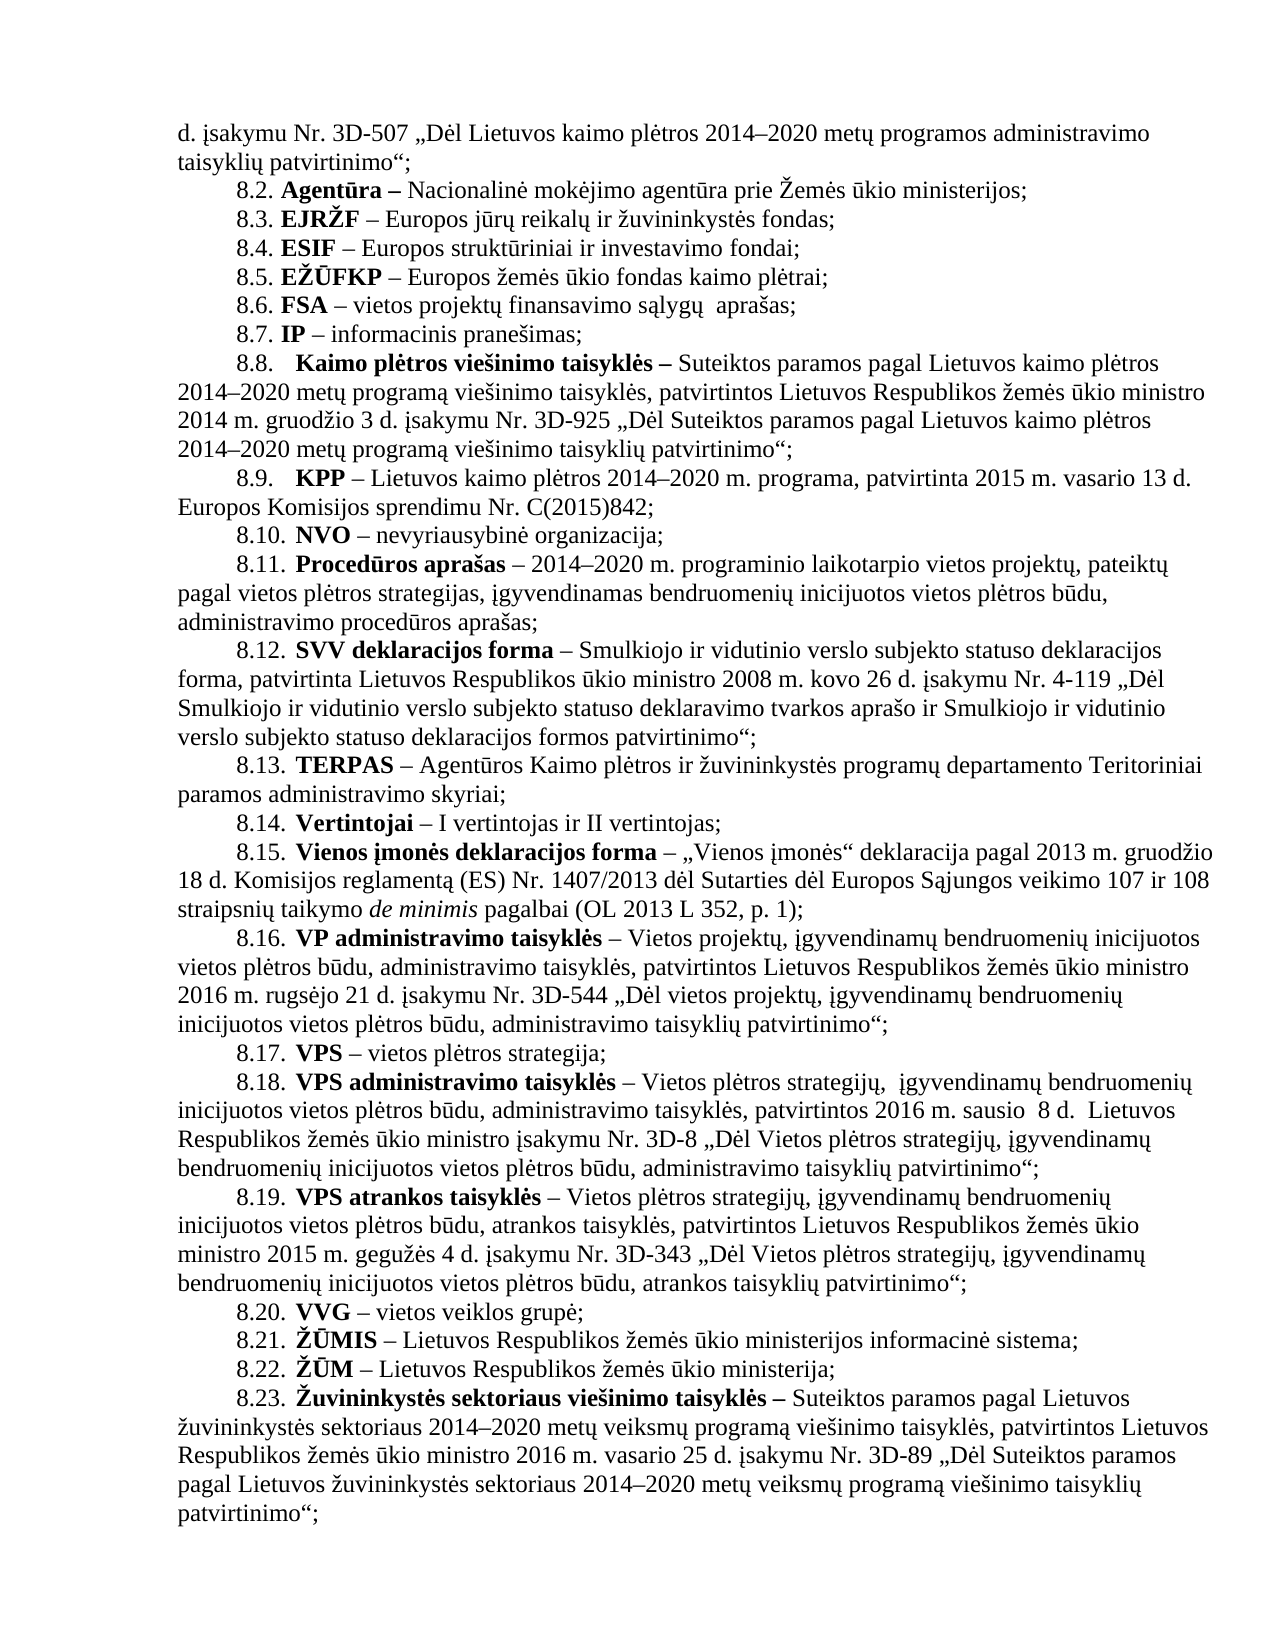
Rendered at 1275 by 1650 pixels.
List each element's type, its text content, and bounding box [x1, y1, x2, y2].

text 8.19. VPS atrankos taisyklės – Vietos plėtros strategijų, įgyvendinamų bendruomenių inicijuotos vietos plėtros būdu, atrankos taisyklės, patvirtintos Lietuvos Respublikos žemės ūkio ministro 2015 m. gegužės 4 d. įsakymu Nr. 3D-343 „Dėl Vietos plėtros strategijų, įgyvendinamų bendruomenių inicijuotos vietos plėtros būdu, atrankos taisyklių patvirtinimo“; [177, 1182, 1216, 1297]
text 8.22. ŽŪM – Lietuvos Respublikos žemės ūkio ministerija; [177, 1354, 1216, 1383]
text 8.18. VPS administravimo taisyklės – Vietos plėtros strategijų, įgyvendinamų bendruomenių inicijuotos vietos plėtros būdu, administravimo taisyklės, patvirtintos 2016 m. sausio 8 d. Lietuvos Respublikos žemės ūkio ministro įsakymu Nr. 3D-8 „Dėl Vietos plėtros strategijų, įgyvendinamų bendruomenių inicijuotos vietos plėtros būdu, administravimo taisyklių patvirtinimo“; [177, 1067, 1216, 1182]
text d. įsakymu Nr. 3D-507 „Dėl Lietuvos kaimo plėtros 2014–2020 metų programos administravimo taisyklių patvirtinimo“; [177, 118, 1216, 176]
text 8.20. VVG – vietos veiklos grupė; [177, 1297, 1216, 1326]
text 8.16. VP administravimo taisyklės – Vietos projektų, įgyvendinamų bendruomenių inicijuotos vietos plėtros būdu, administravimo taisyklės, patvirtintos Lietuvos Respublikos žemės ūkio ministro 2016 m. rugsėjo 21 d. įsakymu Nr. 3D-544 „Dėl vietos projektų, įgyvendinamų bendruomenių inicijuotos vietos plėtros būdu, administravimo taisyklių patvirtinimo“; [177, 923, 1216, 1038]
text 8.4. ESIF – Europos struktūriniai ir investavimo fondai; [177, 233, 1216, 262]
text 8.5. EŽŪFKP – Europos žemės ūkio fondas kaimo plėtrai; [177, 262, 1216, 291]
text 8.14. Vertintojai – I vertintojas ir II vertintojas; [177, 808, 1216, 837]
text 8.8. Kaimo plėtros viešinimo taisyklės – Suteiktos paramos pagal Lietuvos kaimo plėtros 2014–2020 metų programą viešinimo taisyklės, patvirtintos Lietuvos Respublikos žemės ūkio ministro 2014 m. gruodžio 3 d. įsakymu Nr. 3D-925 „Dėl Suteiktos paramos pagal Lietuvos kaimo plėtros 2014–2020 metų programą viešinimo taisyklių patvirtinimo“; [177, 348, 1216, 463]
text 8.15. Vienos įmonės deklaracijos forma – „Vienos įmonės“ deklaracija pagal 2013 m. gruodžio 18 d. Komisijos reglamentą (ES) Nr. 1407/2013 dėl Sutarties dėl Europos Sąjungos veikimo 107 ir 108 straipsnių taikymo de minimis pagalbai (OL 2013 L 352, p. 1); [177, 837, 1216, 923]
text 8.3. EJRŽF – Europos jūrų reikalų ir žuvininkystės fondas; [177, 204, 1216, 233]
text 8.9. KPP – Lietuvos kaimo plėtros 2014–2020 m. programa, patvirtinta 2015 m. vasario 13 d. Europos Komisijos sprendimu Nr. C(2015)842; [177, 463, 1216, 521]
text 8.17. VPS – vietos plėtros strategija; [177, 1038, 1216, 1067]
text 8.11. Procedūros aprašas – 2014–2020 m. programinio laikotarpio vietos projektų, pateiktų pagal vietos plėtros strategijas, įgyvendinamas bendruomenių inicijuotos vietos plėtros būdu, administravimo procedūros aprašas; [177, 549, 1216, 636]
text 8.12. SVV deklaracijos forma – Smulkiojo ir vidutinio verslo subjekto statuso deklaracijos forma, patvirtinta Lietuvos Respublikos ūkio ministro 2008 m. kovo 26 d. įsakymu Nr. 4-119 „Dėl Smulkiojo ir vidutinio verslo subjekto statuso deklaravimo tvarkos aprašo ir Smulkiojo ir vidutinio verslo subjekto statuso deklaracijos formos patvirtinimo“; [177, 636, 1216, 751]
text 8.13. TERPAS – Agentūros Kaimo plėtros ir žuvininkystės programų departamento Teritoriniai paramos administravimo skyriai; [177, 751, 1216, 808]
text 8.2. Agentūra – Nacionalinė mokėjimo agentūra prie Žemės ūkio ministerijos; [177, 176, 1216, 204]
text 8.23. Žuvininkystės sektoriaus viešinimo taisyklės – Suteiktos paramos pagal Lietuvos žuvininkystės sektoriaus 2014–2020 metų veiksmų programą viešinimo taisyklės, patvirtintos Lietuvos Respublikos žemės ūkio ministro 2016 m. vasario 25 d. įsakymu Nr. 3D-89 „Dėl Suteiktos paramos pagal Lietuvos žuvininkystės sektoriaus 2014–2020 metų veiksmų programą viešinimo taisyklių patvirtinimo“; [177, 1383, 1216, 1527]
text 8.6. FSA – vietos projektų finansavimo sąlygų aprašas; [177, 291, 1216, 319]
text 8.21. ŽŪMIS – Lietuvos Respublikos žemės ūkio ministerijos informacinė sistema; [177, 1326, 1216, 1354]
text 8.10. NVO – nevyriausybinė organizacija; [177, 521, 1216, 549]
text 8.7. IP – informacinis pranešimas; [177, 319, 1216, 348]
